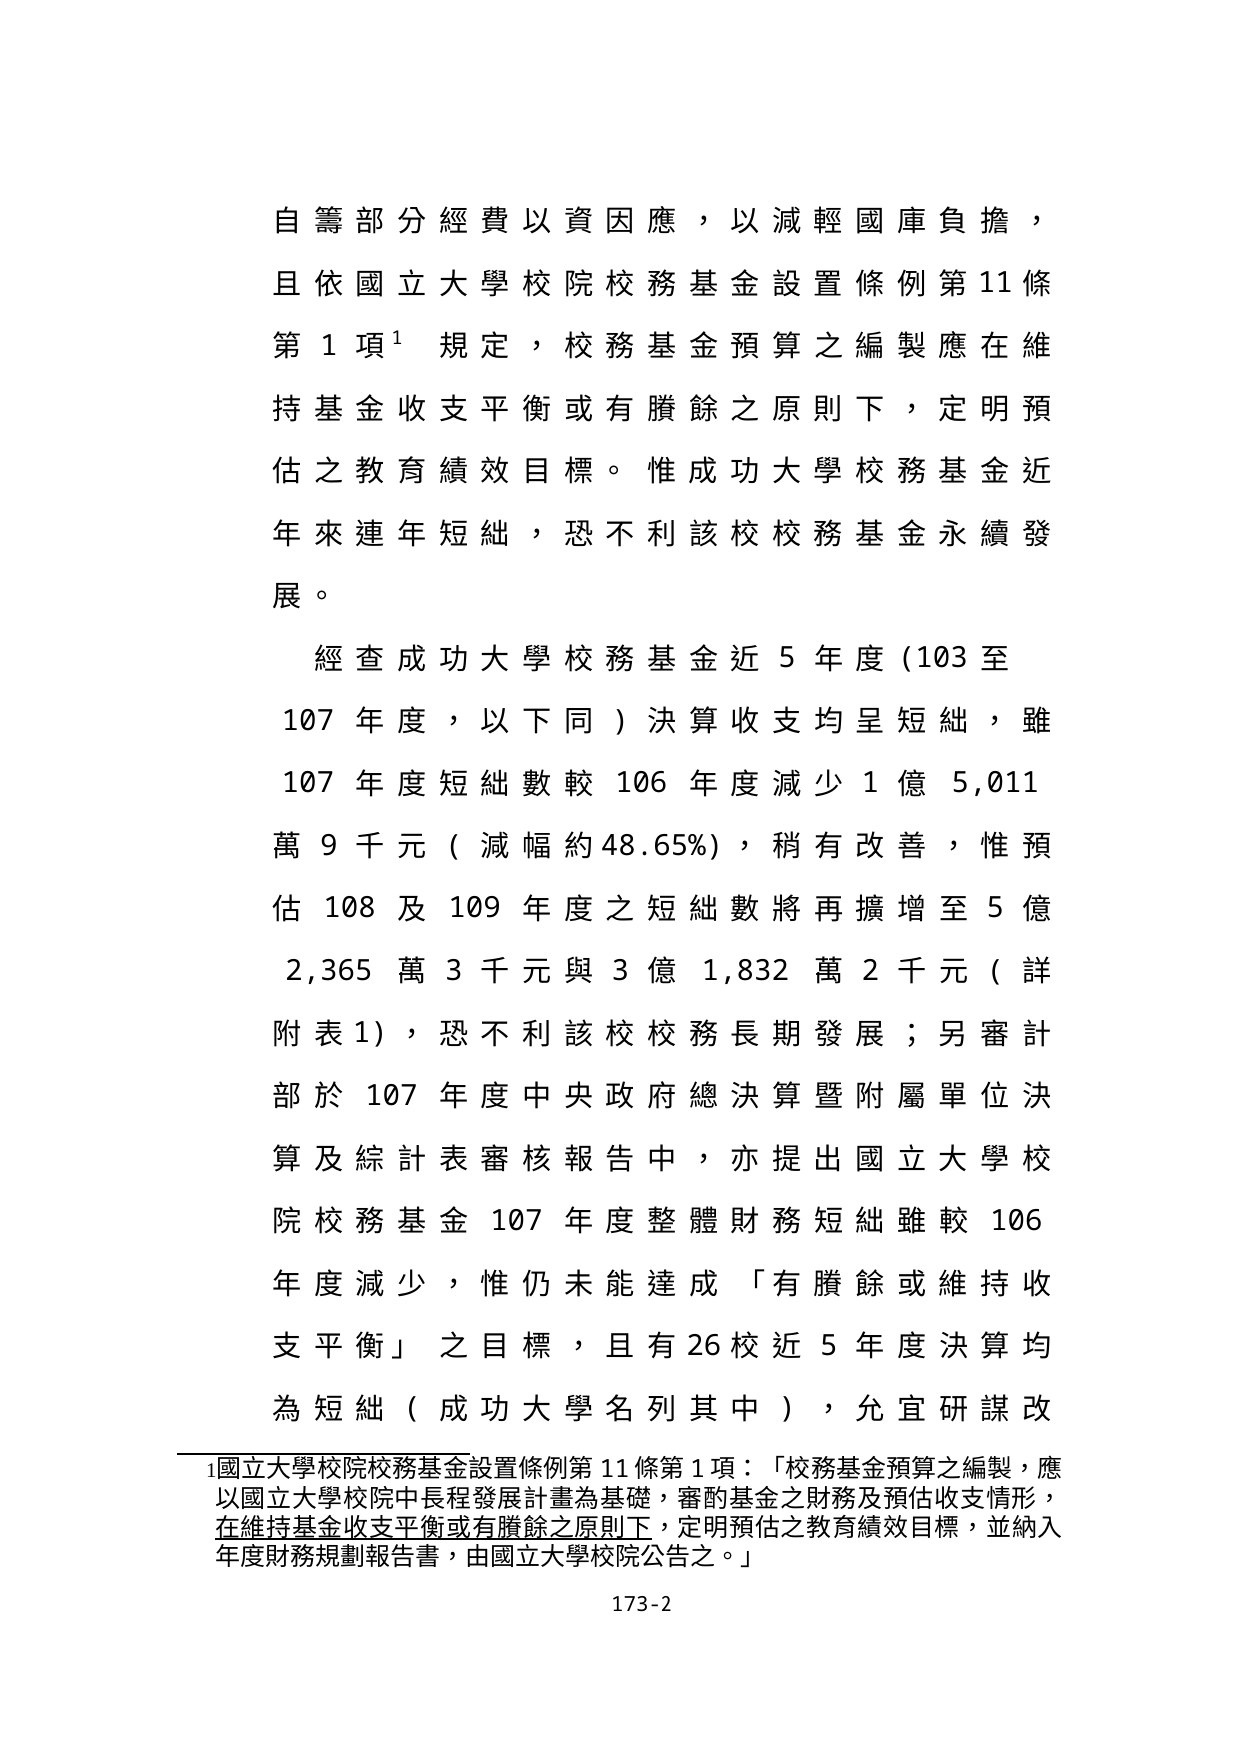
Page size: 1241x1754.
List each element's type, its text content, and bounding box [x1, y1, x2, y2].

text 國立大學校院校務基金設置條例第11條第1項：「校務基金預算之編製，應以國立大學校院中長程發展計畫為基礎，審酌基金之財務及預估收支情形，在維持基金收支平衡或有賸餘之原則下，定明預估之教育績效目標，並納入年度財務規劃報告書，由國立大學校院公告之。」 [206, 1454, 1063, 1571]
text 自籌部分經費以資因應，以減輕國庫負擔，且依國立大學校院校務基金設置條例第11條第1項規定，校務基金預算之編製應在維持基金收支平衡或有賸餘之原則下，定明預估之教育績效目標。惟成功大學校務基金近年來連年短絀，恐不利該校校務基金永續發展。 [242, 177, 1058, 615]
text 經查成功大學校務基金近5年度(103至107年度，以下同)決算收支均呈短絀，雖107年度短絀數較106年度減少1億5,011萬9千元(減幅約48.65%)，稍有改善，惟預估108及109年度之短絀數將再擴增至5億2,365萬3千元與3億1,832萬2千元(詳附表1)，恐不利該校校務長期發展；另審計部於107年度中央政府總決算暨附屬單位決算及綜計表審核報告中，亦提出國立大學校院校務基金107年度整體財務短絀雖較106年度減少，惟仍未能達成「有賸餘或維持收支平衡」之目標，且有26校近5年度決算均為短絀(成功大學名列其中)，允宜研謀改 [242, 615, 1058, 1427]
